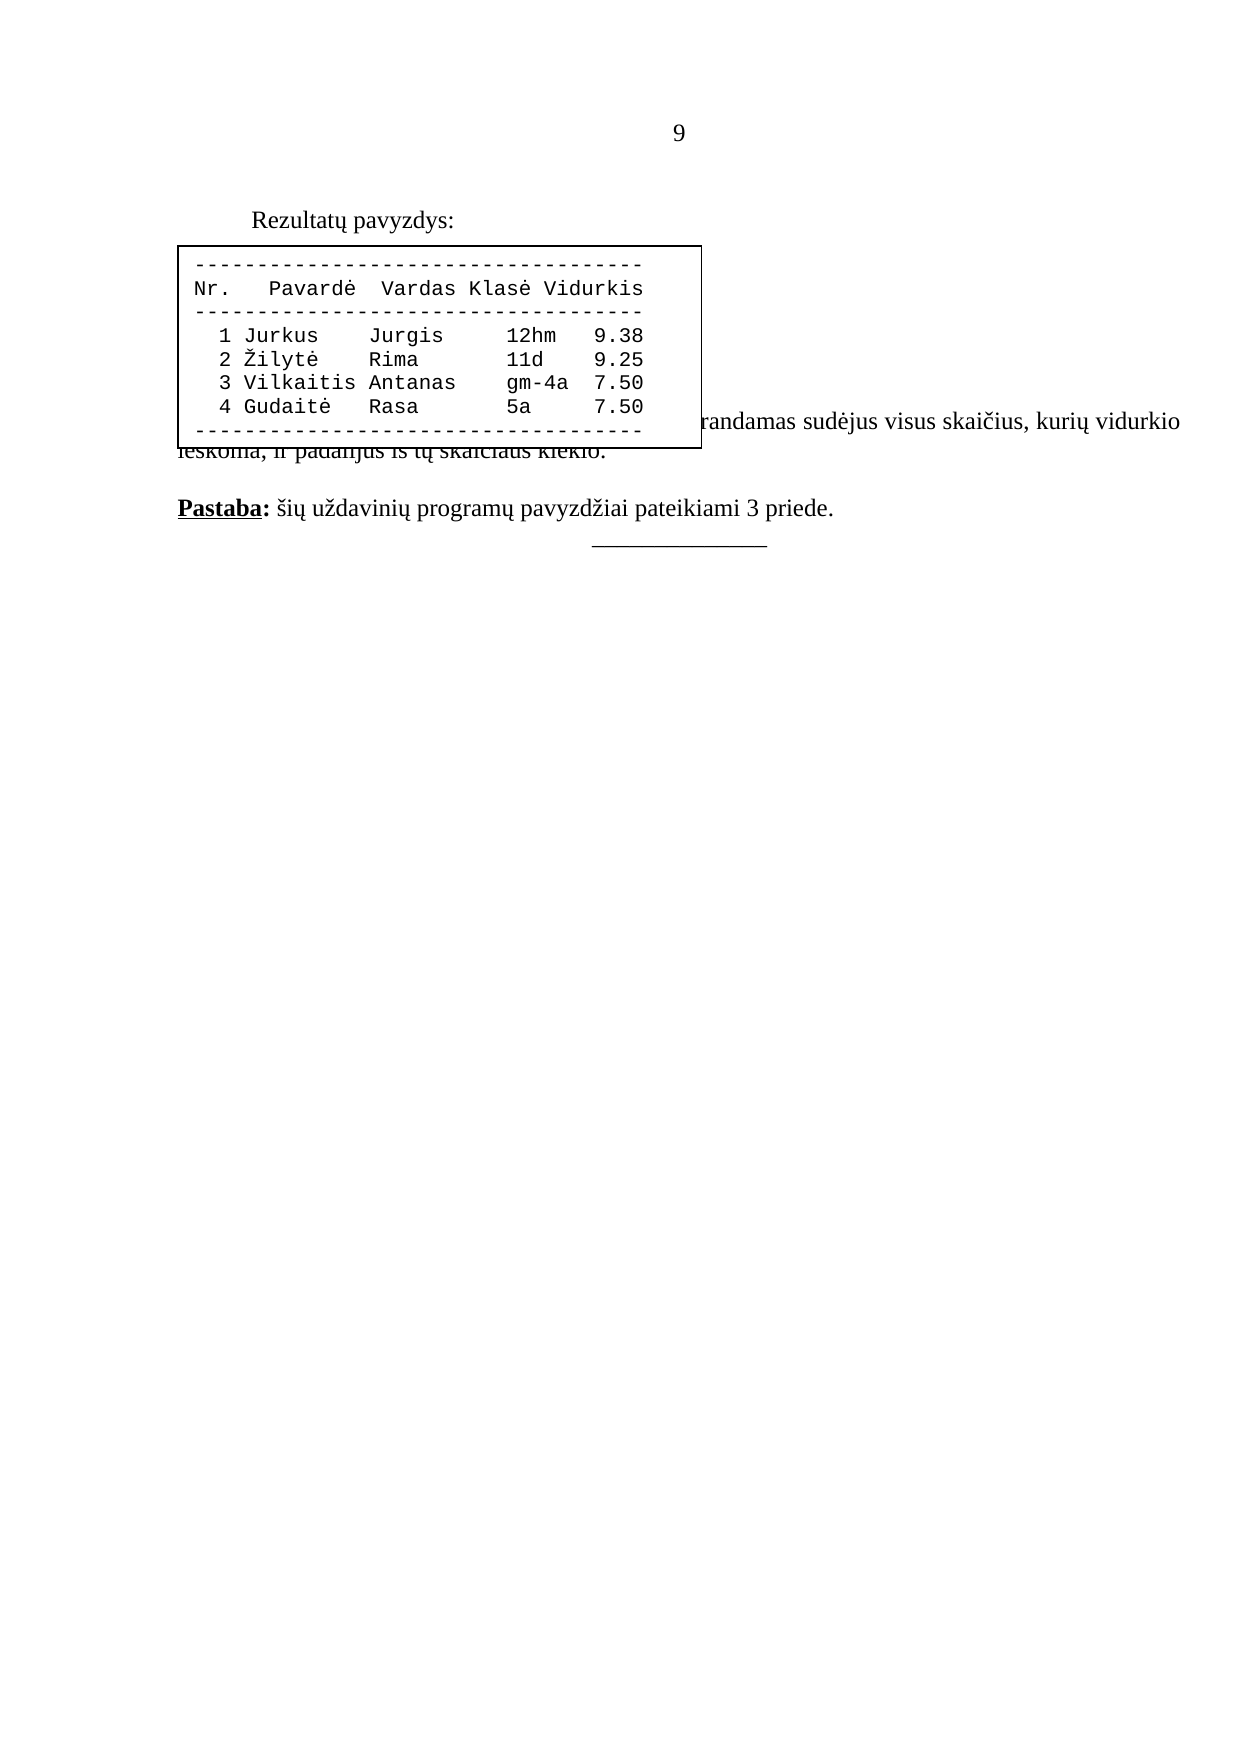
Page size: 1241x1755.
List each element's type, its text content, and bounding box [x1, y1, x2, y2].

text ------------------------------------ [194, 419, 686, 440]
text 4 Gudaitė Rasa 5a 7.50 [194, 396, 686, 419]
text Nr. Pavardė Vardas Klasė Vidurkis [194, 278, 686, 301]
text 1 Jurkus Jurgis 12hm 9.38 [194, 325, 686, 349]
text Pastaba: šių uždavinių programų pavyzdžiai pateikiami 3 priede. [177, 493, 1181, 521]
text ______________ [177, 521, 1181, 550]
text Rezultatų pavyzdys: [177, 205, 1181, 234]
text ------------------------------------ [194, 254, 686, 278]
text 2 Žilytė Rima 11d 9.25 [194, 349, 686, 372]
text 3 Vilkaitis Antanas gm-4a 7.50 [194, 372, 686, 396]
text Primename, kad aritmetinis skaičių vidurkis randamas sudėjus visus skaičius, kurių vidurkio ieškoma, ir padalijus iš tų skaičiaus kiekio. [177, 406, 1181, 464]
text ------------------------------------ [194, 301, 686, 325]
